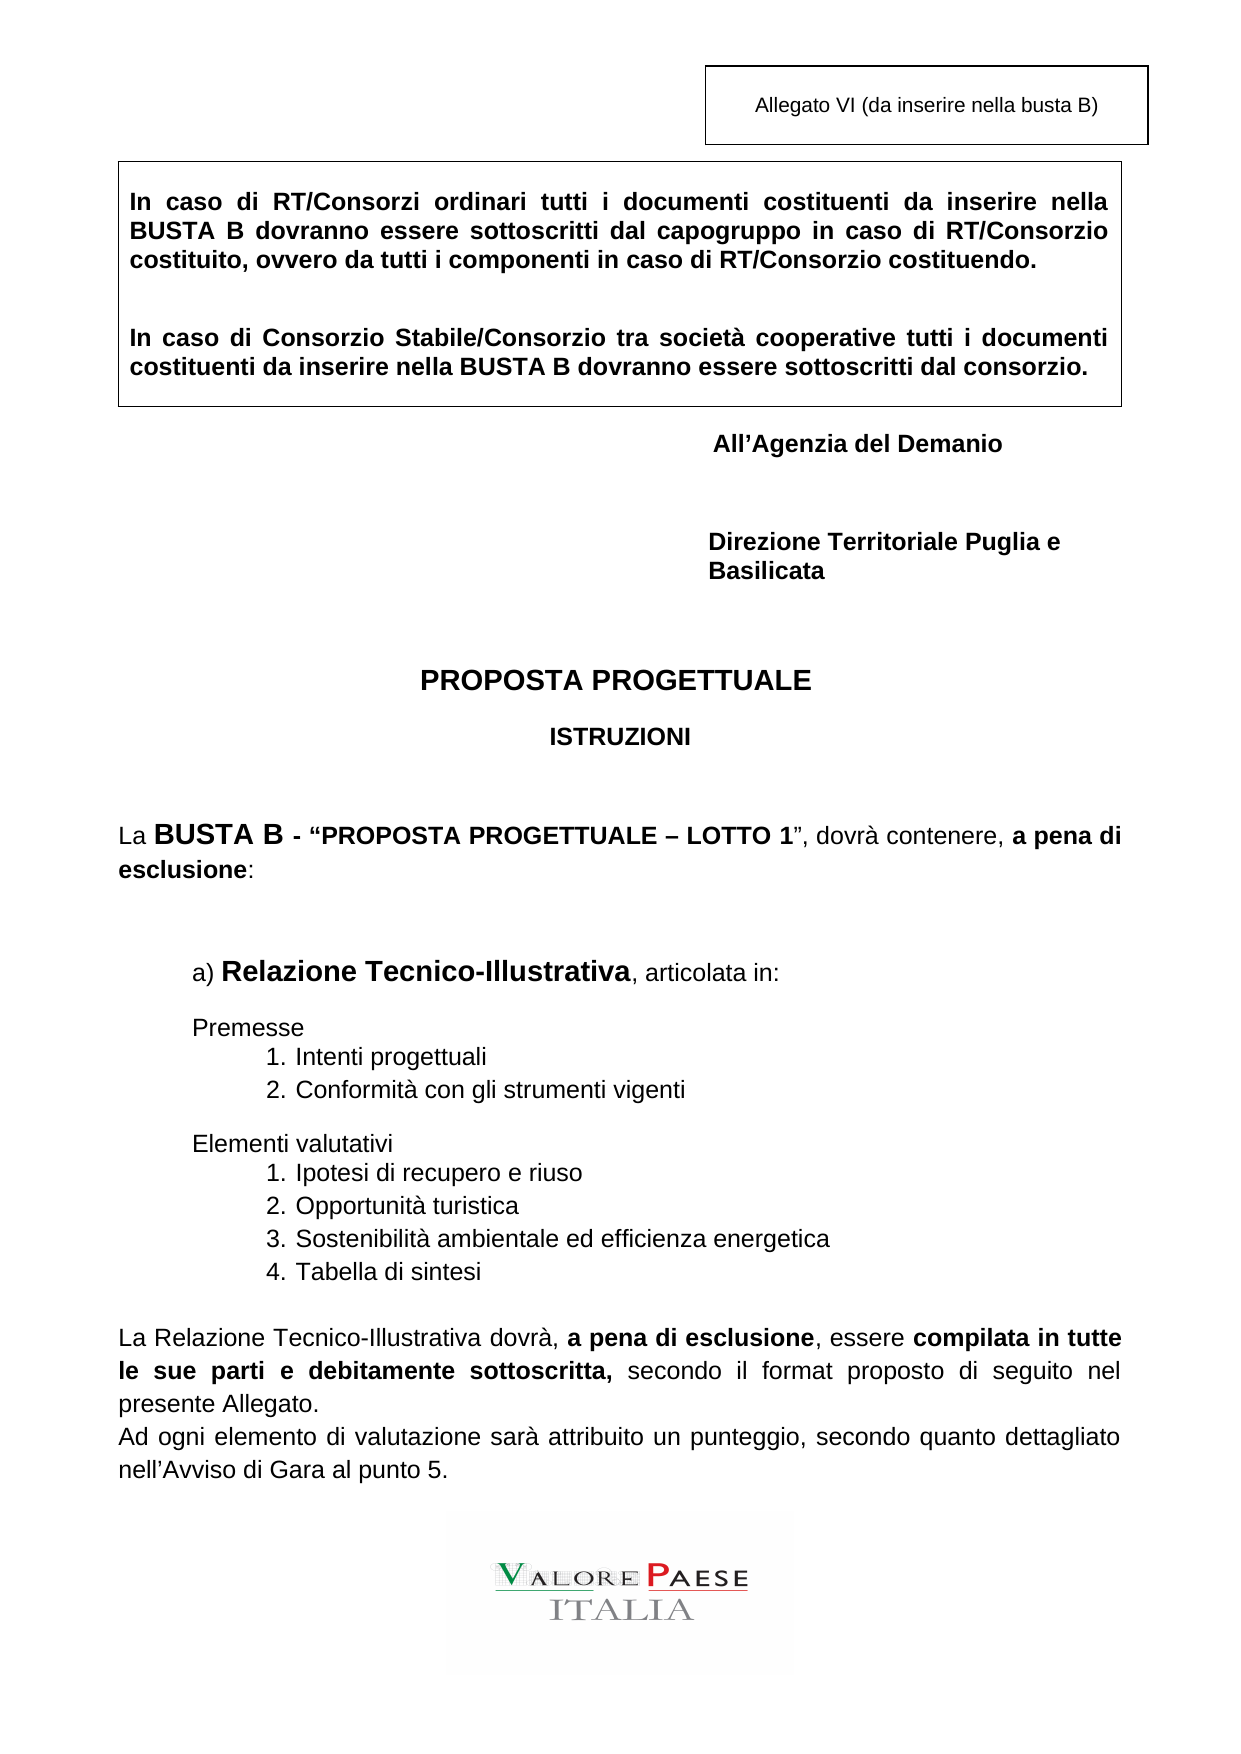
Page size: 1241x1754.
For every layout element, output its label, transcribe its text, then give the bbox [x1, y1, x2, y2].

text All’Agenzia del Demanio [713, 429, 1010, 458]
text Premesse [192, 1013, 1122, 1042]
text PROPOSTA PROGETTUALE [118, 663, 1122, 697]
list Intenti progettuali [266, 1042, 1122, 1071]
list Sostenibilità ambientale ed efficienza energetica [266, 1224, 1122, 1252]
text La BUSTA B - “PROPOSTA PROGETTUALE – LOTTO 1”, dovrà contenere, a pena di esclusione: [118, 817, 1122, 883]
list Opportunità turistica [266, 1191, 1122, 1219]
text La Relazione Tecnico-Illustrativa dovrà, a pena di esclusione, essere compilata in tutte le sue parti e debitamente sottoscritta, secondo il format proposto di seguito nel presente Allegato. [118, 1323, 1122, 1418]
text a) Relazione Tecnico-Illustrativa, articolata in: [192, 954, 1122, 987]
table_header In caso di RT/Consorzi ordinari tutti i documenti costituenti da inserire nella BUSTA B dovranno essere sottoscritti dal capogruppo in caso di RT/Consorzio costituito, ovvero da tutti i componenti in caso di RT/Consorzio costituendo. In caso di Consorzio Stabile/Consorzio tra società cooperative tutti i documenti costituenti da inserire nella BUSTA B dovranno essere sottoscritti dal consorzio. [119, 162, 1121, 406]
text Elementi valutativi [192, 1129, 1122, 1158]
text Ad ogni elemento di valutazione sarà attribuito un punteggio, secondo quanto dettagliato nell’Avviso di Gara al punto 5. [118, 1422, 1122, 1484]
list Ipotesi di recupero e riuso [266, 1158, 1122, 1186]
text ISTRUZIONI [118, 722, 1122, 751]
list Tabella di sintesi [266, 1257, 1122, 1286]
text Direzione Territoriale Puglia e Basilicata [708, 527, 1122, 584]
list Conformità con gli strumenti vigenti [266, 1075, 1122, 1104]
